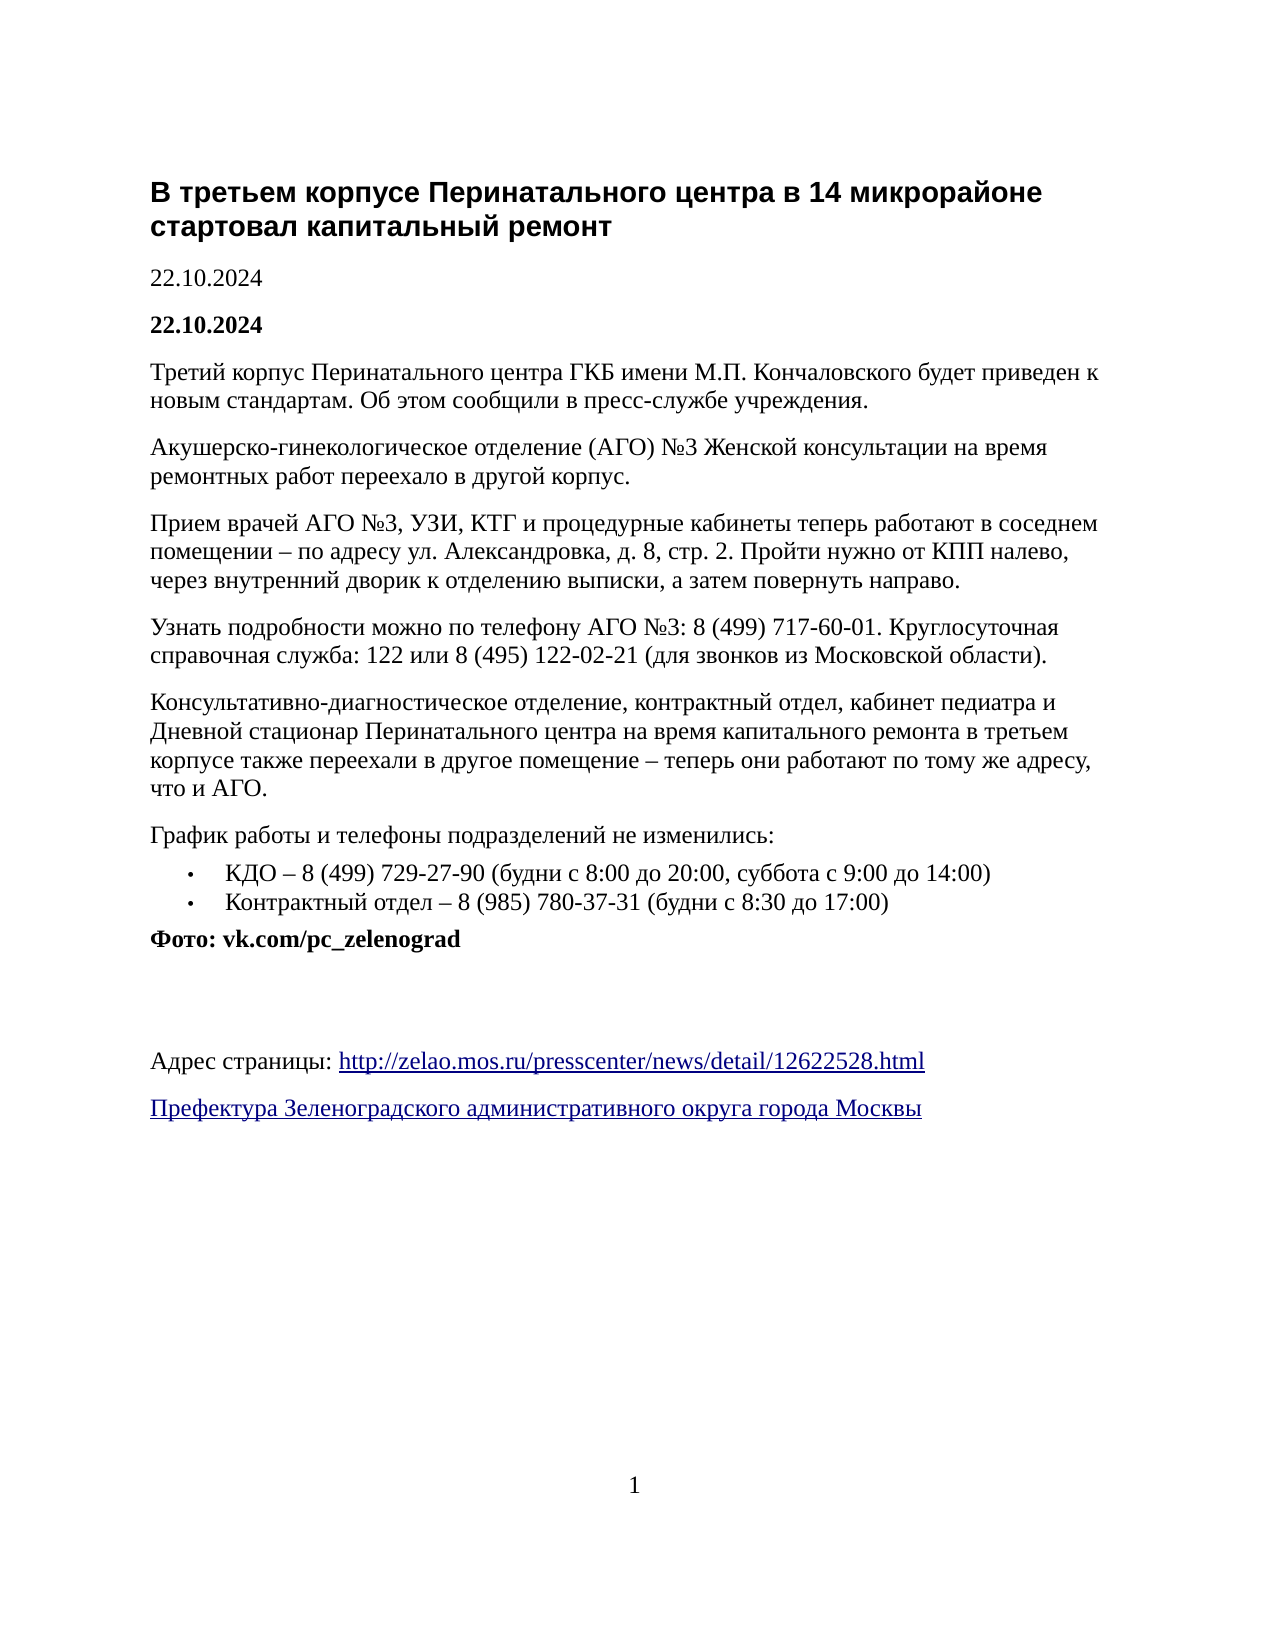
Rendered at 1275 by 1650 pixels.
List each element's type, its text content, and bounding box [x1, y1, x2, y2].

text График работы и телефоны подразделений не изменились: [150, 820, 1125, 849]
text Префектура Зеленоградского административного округа города Москвы [150, 1093, 1125, 1122]
text Прием врачей АГО №3, УЗИ, КТГ и процедурные кабинеты теперь работают в соседнем помещении – по адресу ул. Александровка, д. 8, стр. 2. Пройти нужно от КПП налево, через внутренний дворик к отделению выписки, а затем повернуть направо. [150, 508, 1125, 594]
list Контрактный отдел – 8 (985) 780-37-31 (будни с 8:30 до 17:00) [187, 887, 1125, 915]
text Акушерско-гинекологическое отделение (АГО) №3 Женской консультации на время ремонтных работ переехало в другой корпус. [150, 432, 1125, 490]
text Узнать подробности можно по телефону АГО №3: 8 (499) 717-60-01. Круглосуточная справочная служба: 122 или 8 (495) 122-02-21 (для звонков из Московской области). [150, 612, 1125, 669]
list КДО – 8 (499) 729-27-90 (будни с 8:00 до 20:00, суббота с 9:00 до 14:00) [187, 858, 1125, 887]
text 22.10.2024 [150, 263, 1125, 292]
text Консультативно-диагностическое отделение, контрактный отдел, кабинет педиатра и Дневной стационар Перинатального центра на время капитального ремонта в третьем корпусе также переехали в другое помещение – теперь они работают по тому же адресу, что и АГО. [150, 687, 1125, 802]
subtitle В третьем корпусе Перинатального центра в 14 микрорайоне стартовал капитальный ремонт [150, 175, 1125, 242]
text Третий корпус Перинатального центра ГКБ имени М.П. Кончаловского будет приведен к новым стандартам. Об этом сообщили в пресс-службе учреждения. [150, 357, 1125, 414]
text Адрес страницы: http://zelao.mos.ru/presscenter/news/detail/12622528.html [150, 1046, 1125, 1075]
text 22.10.2024 [150, 310, 1125, 339]
text Фото: vk.com/pc_zelenograd [150, 924, 1125, 953]
